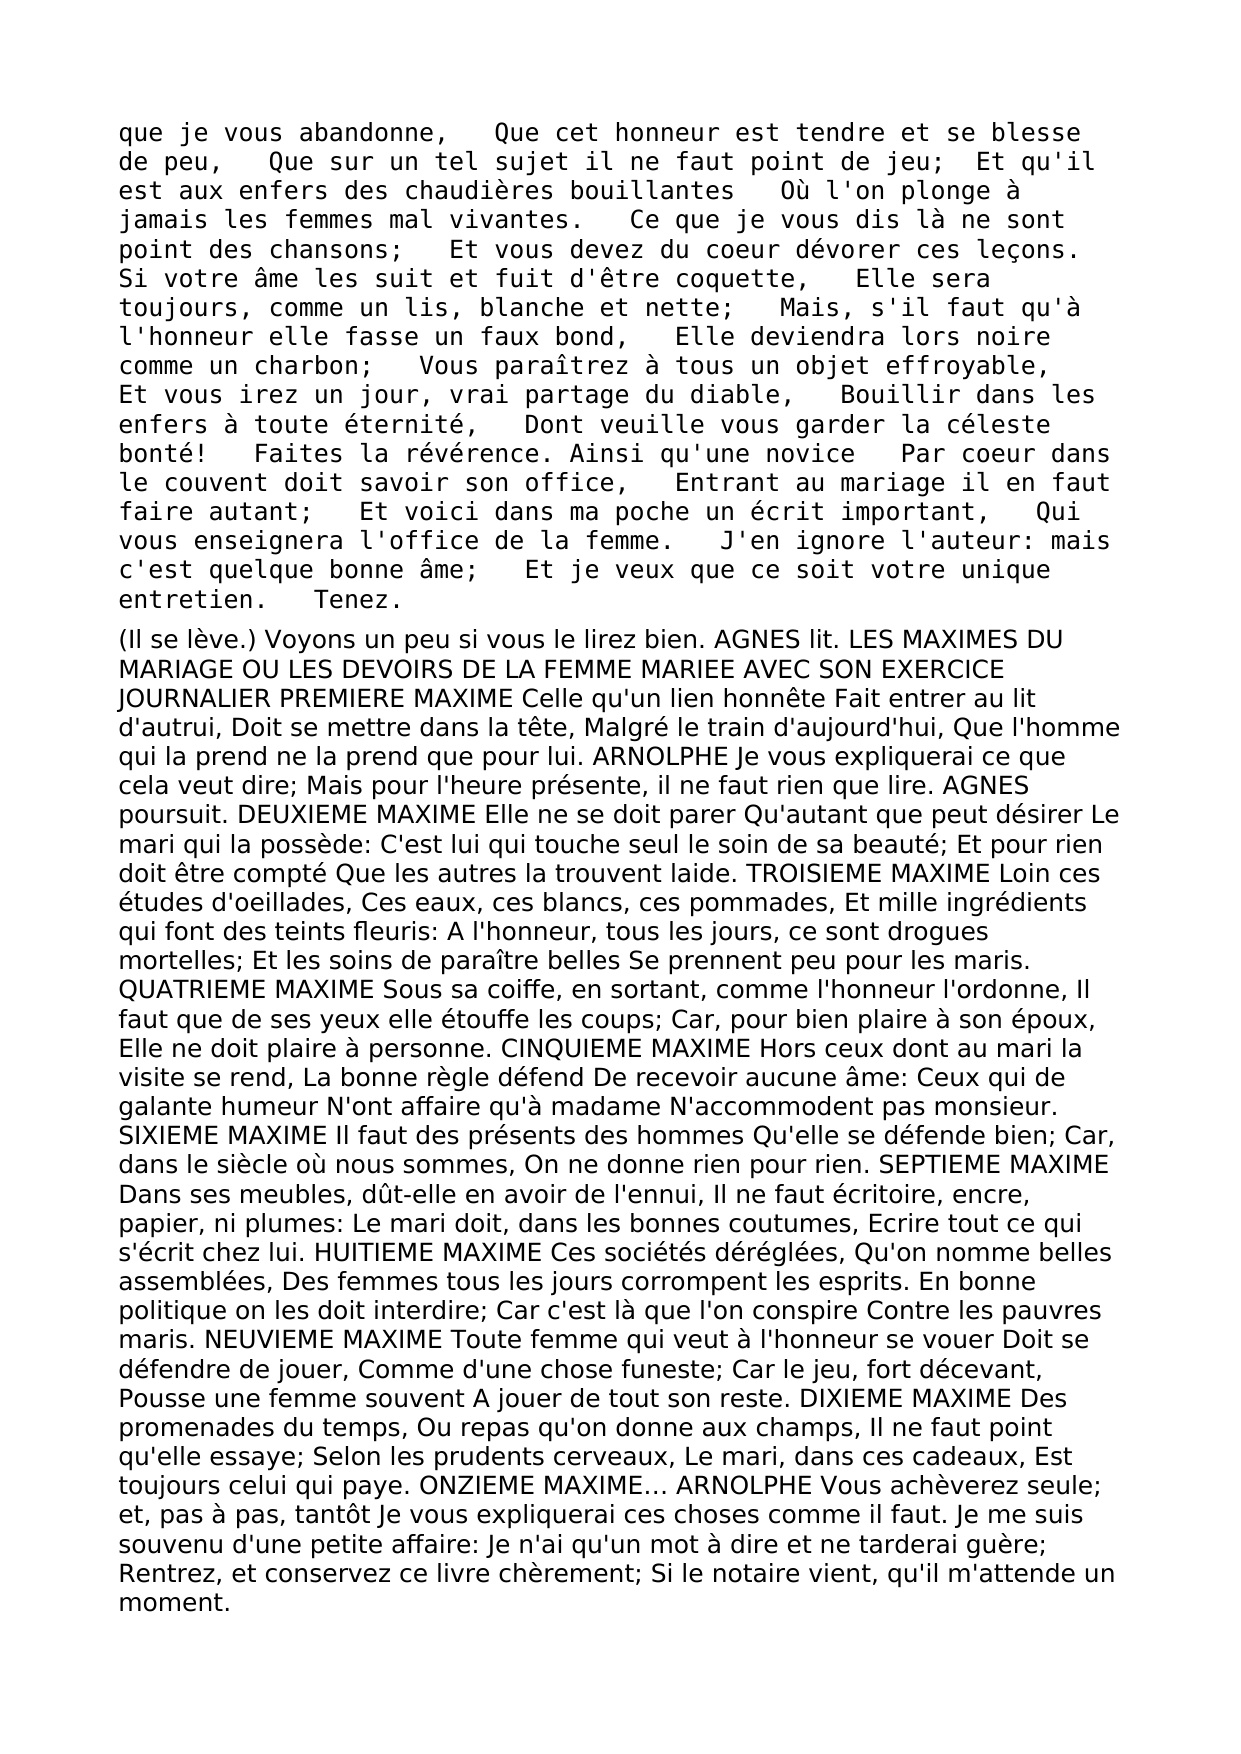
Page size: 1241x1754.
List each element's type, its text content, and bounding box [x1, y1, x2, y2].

text (Il se lève.) Voyons un peu si vous le lirez bien. AGNES lit. LES MAXIMES DU MARIAGE OU LES DEVOIRS DE LA FEMME MARIEE AVEC SON EXERCICE JOURNALIER PREMIERE MAXIME Celle qu'un lien honnête Fait entrer au lit d'autrui, Doit se mettre dans la tête, Malgré le train d'aujourd'hui, Que l'homme qui la prend ne la prend que pour lui. ARNOLPHE Je vous expliquerai ce que cela veut dire; Mais pour l'heure présente, il ne faut rien que lire. AGNES poursuit. DEUXIEME MAXIME Elle ne se doit parer Qu'autant que peut désirer Le mari qui la possède: C'est lui qui touche seul le soin de sa beauté; Et pour rien doit être compté Que les autres la trouvent laide. TROISIEME MAXIME Loin ces études d'oeillades, Ces eaux, ces blancs, ces pommades, Et mille ingrédients qui font des teints fleuris: A l'honneur, tous les jours, ce sont drogues mortelles; Et les soins de paraître belles Se prennent peu pour les maris. QUATRIEME MAXIME Sous sa coiffe, en sortant, comme l'honneur l'ordonne, Il faut que de ses yeux elle étouffe les coups; Car, pour bien plaire à son époux, Elle ne doit plaire à personne. CINQUIEME MAXIME Hors ceux dont au mari la visite se rend, La bonne règle défend De recevoir aucune âme: Ceux qui de galante humeur N'ont affaire qu'à madame N'accommodent pas monsieur. SIXIEME MAXIME Il faut des présents des hommes Qu'elle se défende bien; Car, dans le siècle où nous sommes, On ne donne rien pour rien. SEPTIEME MAXIME Dans ses meubles, dût-elle en avoir de l'ennui, Il ne faut écritoire, encre, papier, ni plumes: Le mari doit, dans les bonnes coutumes, Ecrire tout ce qui s'écrit chez lui. HUITIEME MAXIME Ces sociétés déréglées, Qu'on nomme belles assemblées, Des femmes tous les jours corrompent les esprits. En bonne politique on les doit interdire; Car c'est là que l'on conspire Contre les pauvres maris. NEUVIEME MAXIME Toute femme qui veut à l'honneur se vouer Doit se défendre de jouer, Comme d'une chose funeste; Car le jeu, fort décevant, Pousse une femme souvent A jouer de tout son reste. DIXIEME MAXIME Des promenades du temps, Ou repas qu'on donne aux champs, Il ne faut point qu'elle essaye; Selon les prudents cerveaux, Le mari, dans ces cadeaux, Est toujours celui qui paye. ONZIEME MAXIME… ARNOLPHE Vous achèverez seule; et, pas à pas, tantôt Je vous expliquerai ces choses comme il faut. Je me suis souvenu d'une petite affaire: Je n'ai qu'un mot à dire et ne tarderai guère; Rentrez, et conservez ce livre chèrement; Si le notaire vient, qu'il m'attende un moment. [118, 626, 1122, 1617]
text que je vous abandonne, Que cet honneur est tendre et se blesse de peu, Que sur un tel sujet il ne faut point de jeu; Et qu'il est aux enfers des chaudières bouillantes Où l'on plonge à jamais les femmes mal vivantes. Ce que je vous dis là ne sont point des chansons; Et vous devez du coeur dévorer ces leçons. Si votre âme les suit et fuit d'être coquette, Elle sera toujours, comme un lis, blanche et nette; Mais, s'il faut qu'à l'honneur elle fasse un faux bond, Elle deviendra lors noire comme un charbon; Vous paraîtrez à tous un objet effroyable, Et vous irez un jour, vrai partage du diable, Bouillir dans les enfers à toute éternité, Dont veuille vous garder la céleste bonté! Faites la révérence. Ainsi qu'une novice Par coeur dans le couvent doit savoir son office, Entrant au mariage il en faut faire autant; Et voici dans ma poche un écrit important, Qui vous enseignera l'office de la femme. J'en ignore l'auteur: mais c'est quelque bonne âme; Et je veux que ce soit votre unique entretien. Tenez. [118, 118, 1122, 614]
